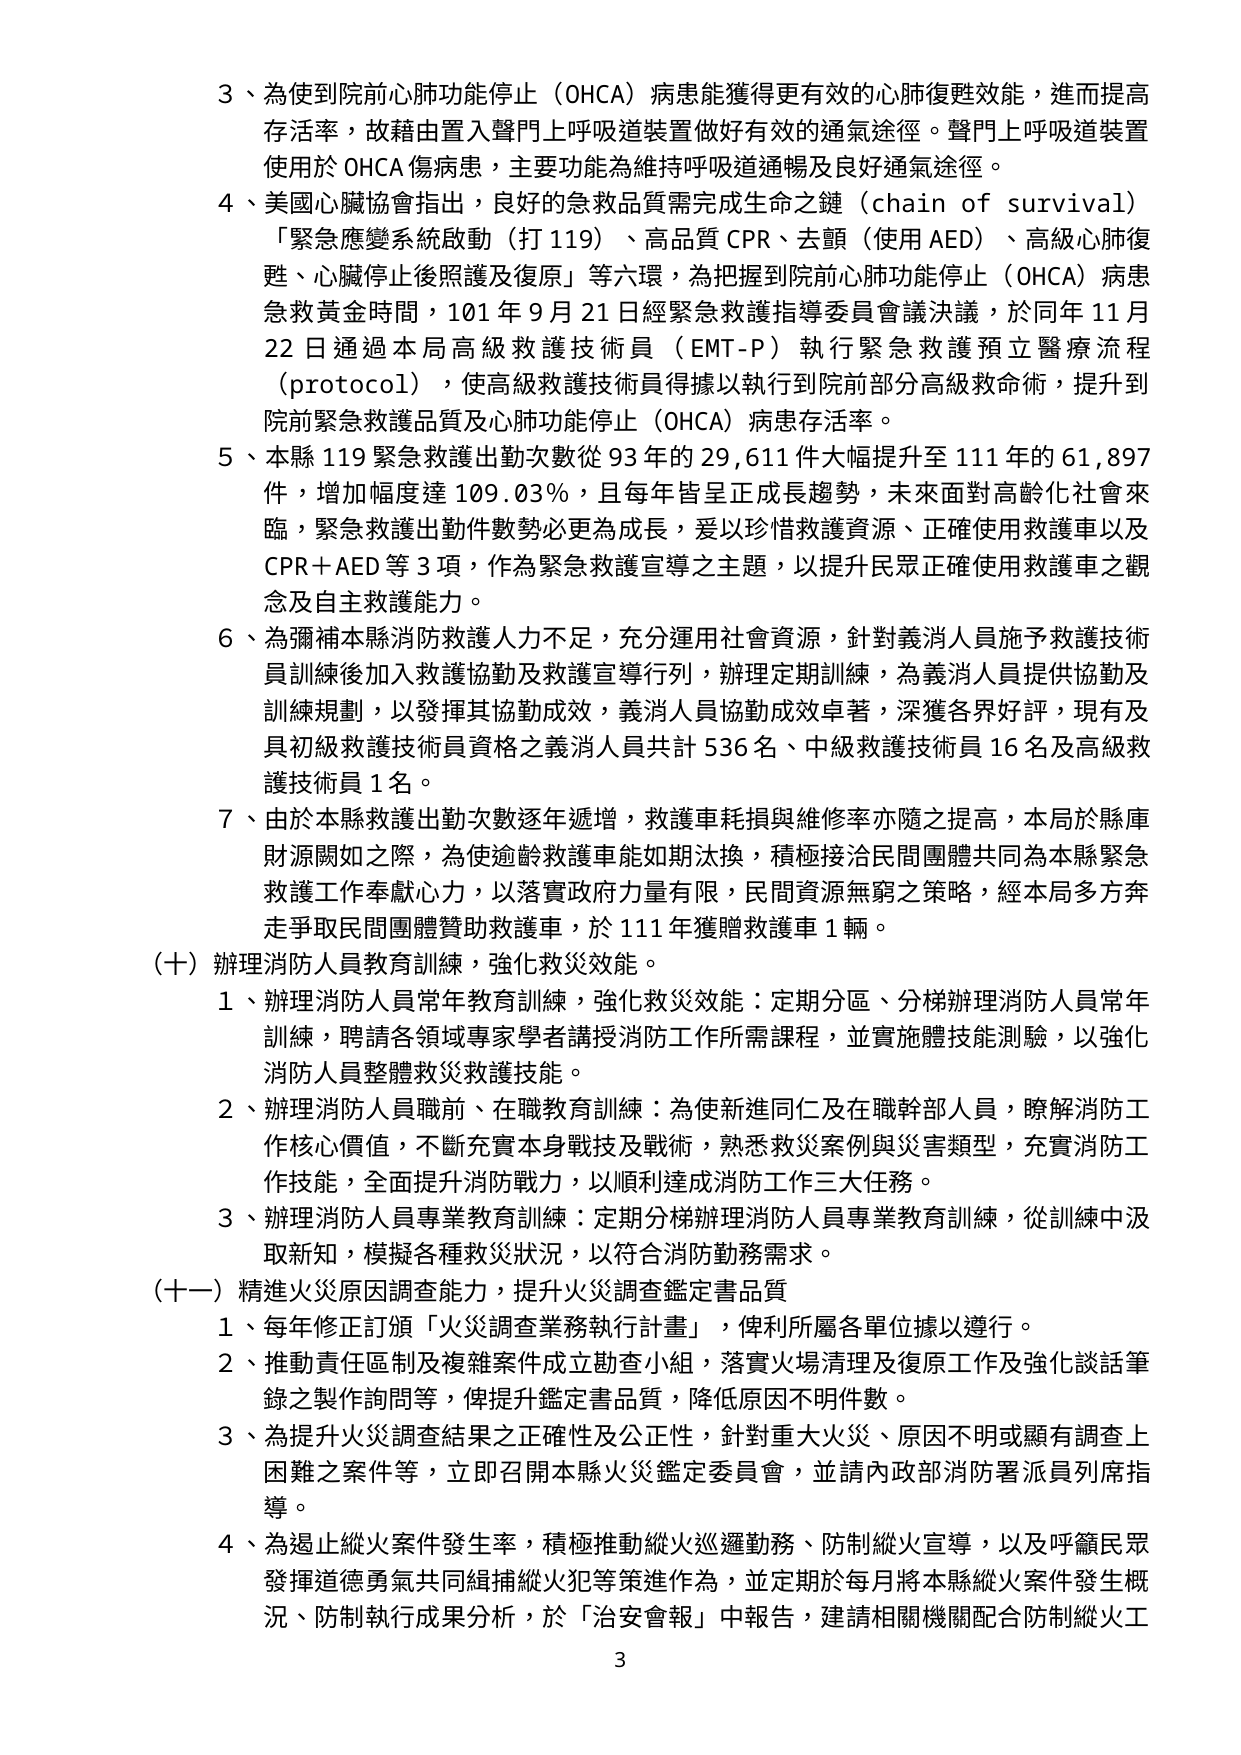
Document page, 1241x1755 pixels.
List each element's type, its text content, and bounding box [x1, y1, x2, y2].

text １、辦理消防人員常年教育訓練，強化救災效能：定期分區、分梯辦理消防人員常年訓練，聘請各領域專家學者講授消防工作所需課程，並實施體技能測驗，以強化消防人員整體救災救護技能。 [214, 981, 1152, 1090]
text １、每年修正訂頒「火災調查業務執行計畫」，俾利所屬各單位據以遵行。 [214, 1307, 1152, 1344]
text ２、推動責任區制及複雜案件成立勘查小組，落實火場清理及復原工作及強化談話筆錄之製作詢問等，俾提升鑑定書品質，降低原因不明件數。 [214, 1344, 1152, 1416]
text ３、為使到院前心肺功能停止（OHCA）病患能獲得更有效的心肺復甦效能，進而提高存活率，故藉由置入聲門上呼吸道裝置做好有效的通氣途徑。聲門上呼吸道裝置使用於OHCA傷病患，主要功能為維持呼吸道通暢及良好通氣途徑。 [214, 75, 1152, 184]
text ４、為遏止縱火案件發生率，積極推動縱火巡邏勤務、防制縱火宣導，以及呼籲民眾發揮道德勇氣共同緝捕縱火犯等策進作為，並定期於每月將本縣縱火案件發生概況、防制執行成果分析，於「治安會報」中報告，建請相關機關配合防制縱火工 [214, 1525, 1152, 1634]
text ３、為提升火災調查結果之正確性及公正性，針對重大火災、原因不明或顯有調查上困難之案件等，立即召開本縣火災鑑定委員會，並請內政部消防署派員列席指導。 [214, 1416, 1152, 1525]
text ５、本縣119緊急救護出勤次數從93年的29,611件大幅提升至111年的61,897件，增加幅度達109.03％，且每年皆呈正成長趨勢，未來面對高齡化社會來臨，緊急救護出勤件數勢必更為成長，爰以珍惜救護資源、正確使用救護車以及CPR＋AED等3項，作為緊急救護宣導之主題，以提升民眾正確使用救護車之觀念及自主救護能力。 [214, 437, 1152, 619]
text ２、辦理消防人員職前、在職教育訓練：為使新進同仁及在職幹部人員，瞭解消防工作核心價值，不斷充實本身戰技及戰術，熟悉救災案例與災害類型，充實消防工作技能，全面提升消防戰力，以順利達成消防工作三大任務。 [214, 1090, 1152, 1199]
text （十一）精進火災原因調查能力，提升火災調查鑑定書品質 [139, 1271, 1152, 1307]
text ６、為彌補本縣消防救護人力不足，充分運用社會資源，針對義消人員施予救護技術員訓練後加入救護協勤及救護宣導行列，辦理定期訓練，為義消人員提供協勤及訓練規劃，以發揮其協勤成效，義消人員協勤成效卓著，深獲各界好評，現有及具初級救護技術員資格之義消人員共計536名、中級救護技術員16名及高級救護技術員1名。 [214, 619, 1152, 800]
text ４、美國心臟協會指出，良好的急救品質需完成生命之鏈（chain of survival）「緊急應變系統啟動（打119）、高品質CPR、去顫（使用AED）、高級心肺復甦、心臟停止後照護及復原」等六環，為把握到院前心肺功能停止（OHCA）病患急救黃金時間，101年9月21日經緊急救護指導委員會議決議，於同年11月22日通過本局高級救護技術員（EMT-P）執行緊急救護預立醫療流程（protocol），使高級救護技術員得據以執行到院前部分高級救命術，提升到院前緊急救護品質及心肺功能停止（OHCA）病患存活率。 [214, 184, 1152, 437]
text （十）辦理消防人員教育訓練，強化救災效能。 [139, 945, 1152, 981]
text ７、由於本縣救護出勤次數逐年遞增，救護車耗損與維修率亦隨之提高，本局於縣庫財源闕如之際，為使逾齡救護車能如期汰換，積極接洽民間團體共同為本縣緊急救護工作奉獻心力，以落實政府力量有限，民間資源無窮之策略，經本局多方奔走爭取民間團體贊助救護車，於111年獲贈救護車1輛。 [214, 800, 1152, 945]
text ３、辦理消防人員專業教育訓練：定期分梯辦理消防人員專業教育訓練，從訓練中汲取新知，模擬各種救災狀況，以符合消防勤務需求。 [214, 1199, 1152, 1271]
